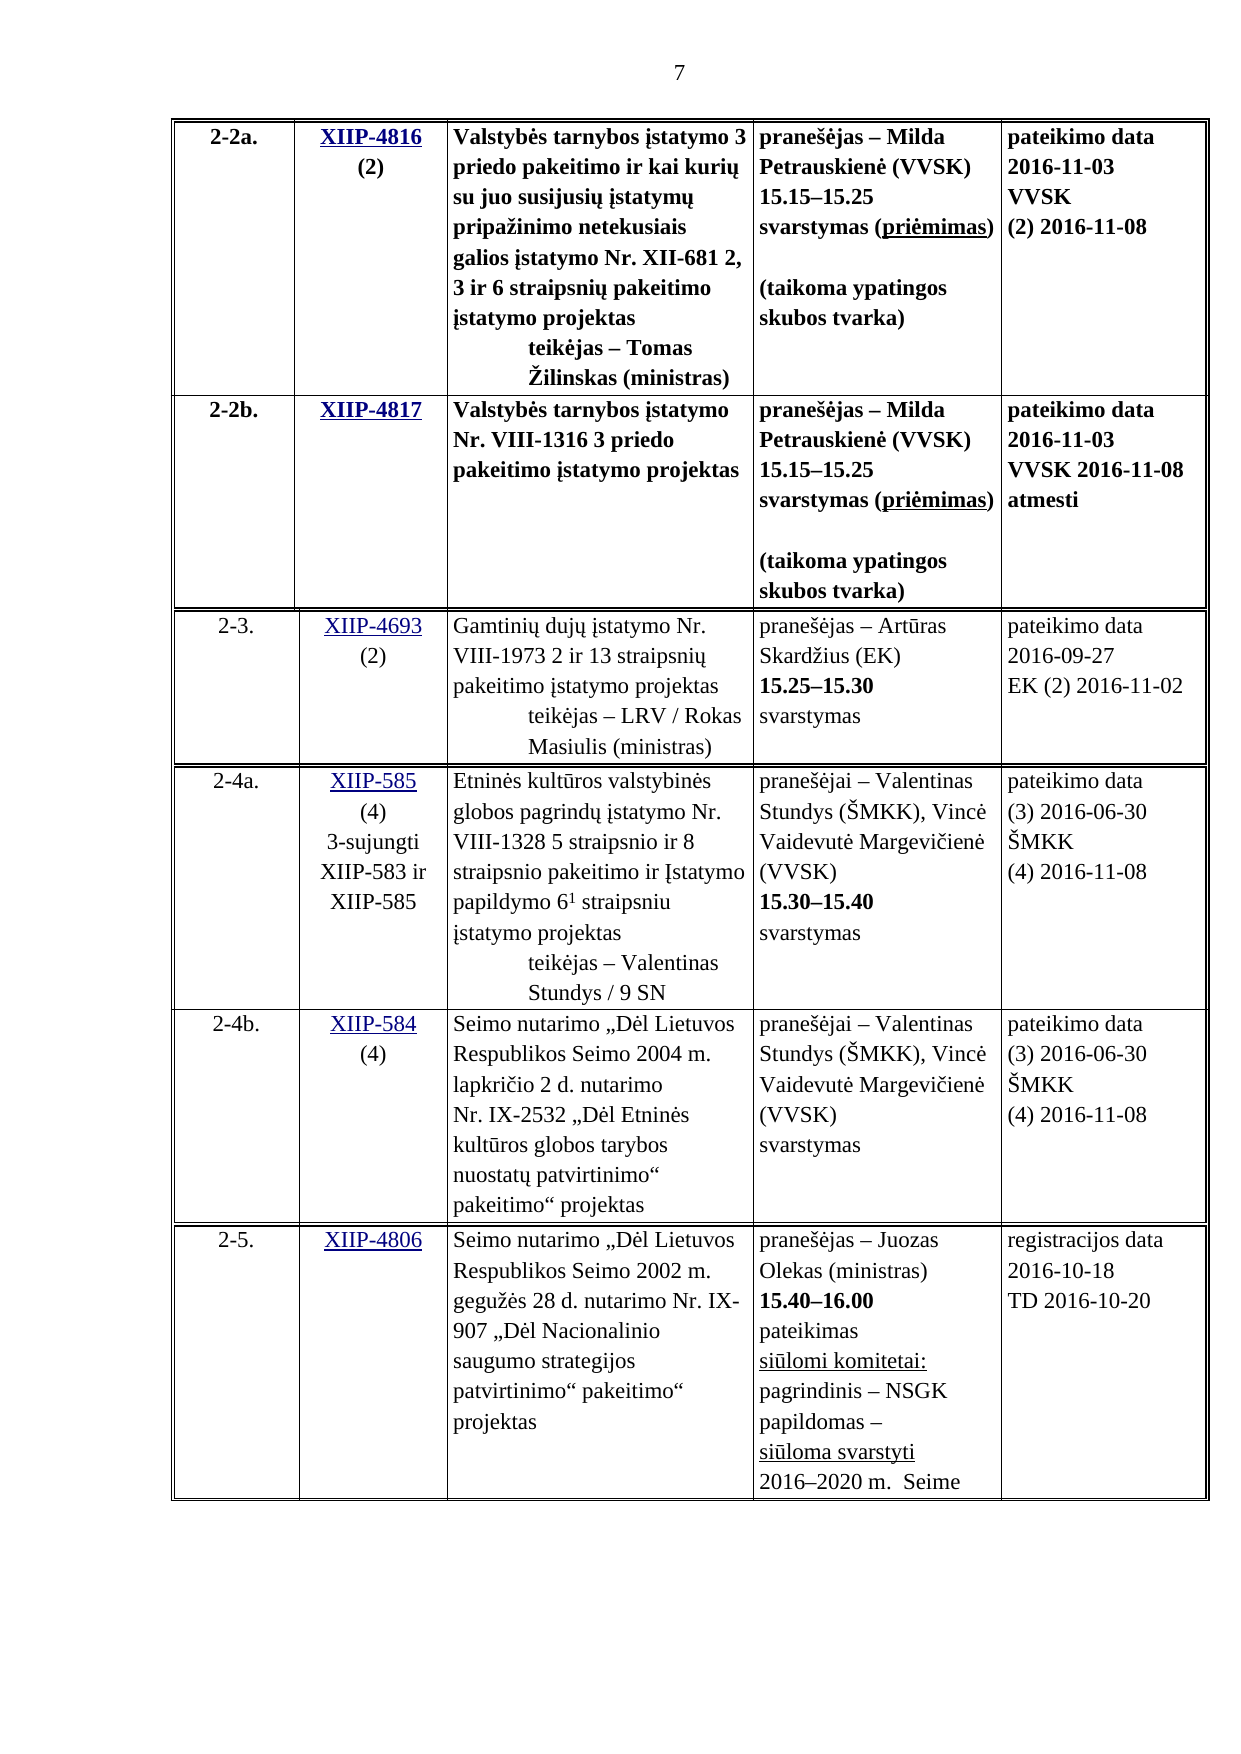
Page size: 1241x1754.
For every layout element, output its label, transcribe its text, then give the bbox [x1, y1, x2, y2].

table_cell pateikimo data 2016-11-03 VVSK (2) 2016-11-08 [1002, 123, 1205, 395]
table_cell pranešėjai – Valentinas Stundys (ŠMKK), Vincė Vaidevutė Margevičienė (VVSK) 15.30–15.40 svarstymas [754, 768, 1001, 1009]
table_cell XIIP-4806 [300, 1227, 447, 1498]
table_cell 2-4b. [175, 1010, 299, 1222]
table_cell XIIP-4816 (2) [295, 123, 447, 395]
table_cell registracijos data 2016-10-18 TD 2016-10-20 [1002, 1227, 1205, 1498]
table_cell pateikimo data 2016-11-03 VVSK 2016-11-08 atmesti [1002, 396, 1205, 607]
table_cell Valstybės tarnybos įstatymo 3 priedo pakeitimo ir kai kurių su juo susijusių įstatymų pripažinimo netekusiais galios įstatymo Nr. XII-681 2, 3 ir 6 straipsnių pakeitimo įstatymo projektas teikėjas – Tomas Žilinskas (ministras) [448, 123, 753, 395]
table_cell 2-2b. [175, 396, 294, 607]
table_cell Gamtinių dujų įstatymo Nr. VIII-1973 2 ir 13 straipsnių pakeitimo įstatymo projektas teikėjas – LRV / Rokas Masiulis (ministras) [448, 612, 753, 763]
table_cell XIIP-585 (4) 3-sujungti XIIP-583 ir XIIP-585 [300, 768, 447, 1009]
table_cell pranešėjai – Valentinas Stundys (ŠMKK), Vincė Vaidevutė Margevičienė (VVSK) svarstymas [754, 1010, 1001, 1222]
table_cell pateikimo data (3) 2016-06-30 ŠMKK (4) 2016-11-08 [1002, 768, 1205, 1009]
table_cell XIIP-4817 [295, 396, 447, 607]
table_cell pranešėjas – Milda Petrauskienė (VVSK) 15.15–15.25 svarstymas (priėmimas) (taikoma ypatingos skubos tvarka) [754, 396, 1001, 607]
table_cell pranešėjas – Juozas Olekas (ministras) 15.40–16.00 pateikimas siūlomi komitetai: pagrindinis – NSGK papildomas – siūloma svarstyti 2016–2020 m. Seime [754, 1227, 1001, 1498]
table_cell 2-5. [175, 1227, 299, 1498]
table_cell XIIP-584 (4) [300, 1010, 447, 1222]
table_cell pateikimo data (3) 2016-06-30 ŠMKK (4) 2016-11-08 [1002, 1010, 1205, 1222]
table_cell Seimo nutarimo „Dėl Lietuvos Respublikos Seimo 2002 m. gegužės 28 d. nutarimo Nr. IX-907 „Dėl Nacionalinio saugumo strategijos patvirtinimo“ pakeitimo“ projektas [448, 1227, 753, 1498]
table_cell pranešėjas – Milda Petrauskienė (VVSK) 15.15–15.25 svarstymas (priėmimas) (taikoma ypatingos skubos tvarka) [754, 123, 1001, 395]
table_cell 2-3. [175, 612, 299, 763]
table_cell Etninės kultūros valstybinės globos pagrindų įstatymo Nr. VIII-1328 5 straipsnio ir 8 straipsnio pakeitimo ir Įstatymo papildymo 61 straipsniu įstatymo projektas teikėjas – Valentinas Stundys / 9 SN [448, 768, 753, 1009]
table_cell Valstybės tarnybos įstatymo Nr. VIII-1316 3 priedo pakeitimo įstatymo projektas [448, 396, 753, 607]
table_cell pranešėjas – Artūras Skardžius (EK) 15.25–15.30 svarstymas [754, 612, 1001, 763]
table_cell Seimo nutarimo „Dėl Lietuvos Respublikos Seimo 2004 m. lapkričio 2 d. nutarimo Nr. IX-2532 „Dėl Etninės kultūros globos tarybos nuostatų patvirtinimo“ pakeitimo“ projektas [448, 1010, 753, 1222]
table_cell 2-2a. [175, 123, 294, 395]
table_cell XIIP-4693 (2) [300, 612, 447, 763]
table_cell pateikimo data 2016-09-27 EK (2) 2016-11-02 [1002, 612, 1205, 763]
table_cell 2-4a. [175, 768, 299, 1009]
